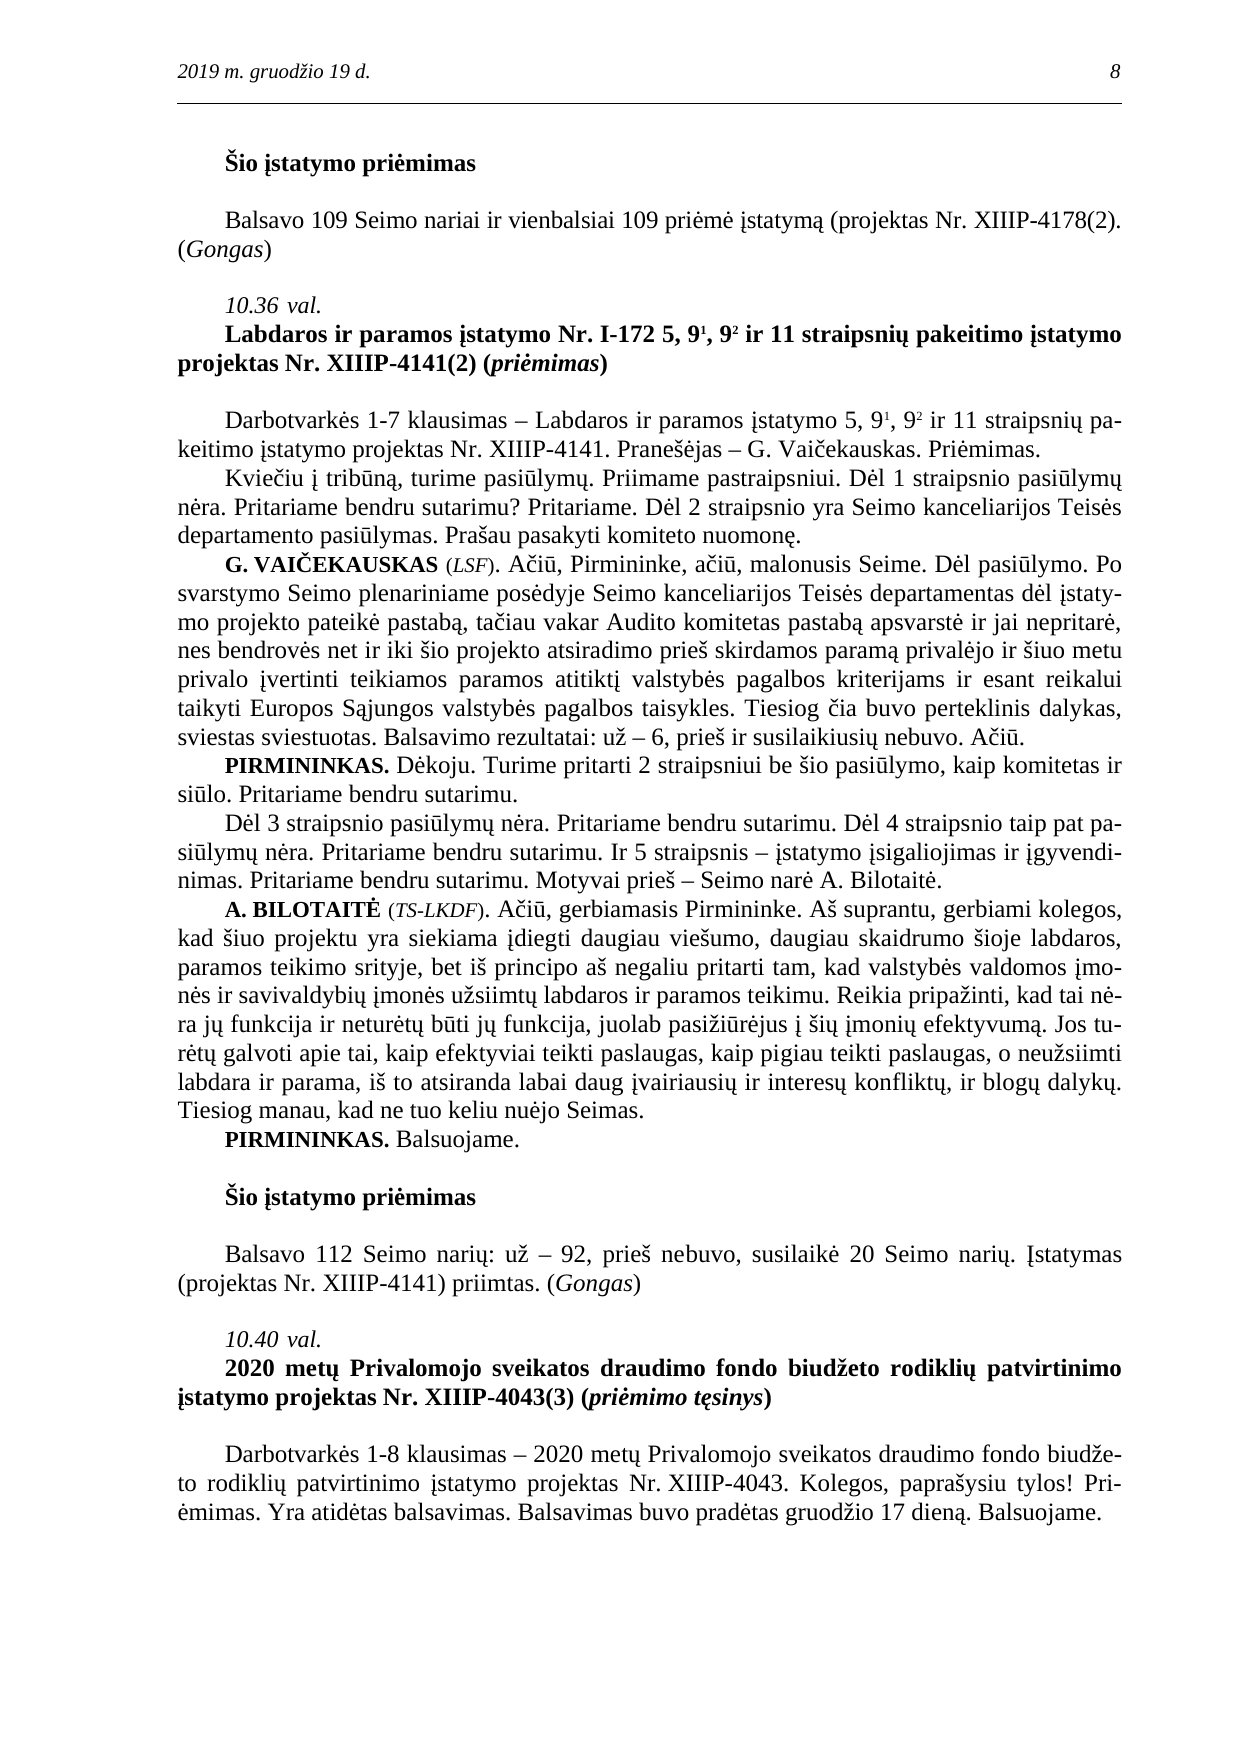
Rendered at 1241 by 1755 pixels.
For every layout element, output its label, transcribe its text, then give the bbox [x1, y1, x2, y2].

text G. VAIČEKAUSKAS (LSF). Ačiū, Pir­mi­nin­ke, ačiū, ma­lo­nu­sis Sei­me. Dėl pa­siū­ly­mo. Po svars­ty­mo Sei­mo ple­na­ri­nia­me po­sė­dy­je Sei­mo kan­ce­lia­ri­jos Tei­sės de­par­ta­men­tas dėl įsta­ty­mo pro­jek­to pa­tei­kė pa­sta­bą, ta­čiau va­kar Au­di­to ko­mi­te­tas pa­sta­bą ap­svars­tė ir jai ne­pri­ta­rė, nes ben­dro­vės net ir iki šio pro­jek­to at­si­ra­di­mo prieš skir­da­mos pa­ra­mą pri­va­lė­jo ir šiuo me­tu pri­va­lo įver­tin­ti tei­kia­mos pa­ra­mos ati­tik­tį vals­ty­bės pa­gal­bos kri­te­ri­jams ir esant rei­ka­lui taiky­ti Eu­ro­pos Są­jun­gos vals­ty­bės pa­gal­bos tai­syk­les. Tie­siog čia bu­vo per­tek­li­nis da­ly­kas, svie­s­tas svies­tuo­tas. Bal­sa­vi­mo re­zul­ta­tai: už – 6, prieš ir su­si­lai­kiu­sių ne­bu­vo. Ačiū. [177, 549, 1122, 750]
text Lab­da­ros ir pa­ra­mos įsta­ty­mo Nr. I-172 5, 91, 92 ir 11 straips­nių pa­kei­ti­mo įsta­ty­mo pro­jek­tas Nr. XIIIP-4141(2) (pri­ėmi­mas) [177, 319, 1122, 377]
text Šio įsta­ty­mo pri­ėmi­mas [177, 148, 1122, 176]
text 2020 me­tų Pri­va­lo­mo­jo svei­ka­tos drau­di­mo fon­do biu­dže­to ro­dik­lių pa­tvir­ti­ni­mo įsta­ty­mo pro­jek­tas Nr. XIIIP-4043(3) (pri­ėmi­mo tę­si­nys) [177, 1353, 1122, 1410]
text A. BILOTAITĖ (TS-LKDF). Ačiū, ger­bia­ma­sis Pir­mi­nin­ke. Aš su­pran­tu, ger­bia­mi ko­le­gos, kad šiuo pro­jek­tu yra sie­kia­ma įdieg­ti dau­giau vie­šu­mo, dau­giau skaid­ru­mo šio­je lab­da­ros, pa­ra­mos tei­ki­mo sri­ty­je, bet iš prin­ci­po aš ne­ga­liu pri­tar­ti tam, kad vals­ty­bės val­do­mos įmo­nės ir sa­vi­val­dy­bių įmo­nės už­si­im­tų lab­da­ros ir pa­ra­mos tei­ki­mu. Rei­kia pri­pa­žin­ti, kad tai nė­ra jų funk­ci­ja ir ne­tu­rė­tų bū­ti jų funk­ci­ja, juo­lab pa­si­žiū­rė­jus į šių įmo­nių efek­ty­vu­mą. Jos tu­rė­tų gal­vo­ti apie tai, kaip efek­ty­viai teik­ti pa­slau­gas, kaip pi­giau teik­ti pa­slau­gas, o ne­už­si­im­ti lab­da­ra ir pa­ra­ma, iš to at­si­ran­da la­bai daug įvai­riau­sių ir in­te­re­sų kon­flik­tų, ir blo­gų da­ly­kų. Tie­siog ma­nau, kad ne tuo ke­liu nu­ė­jo Sei­mas. [177, 894, 1122, 1124]
text Dar­bo­tvarkės 1-8 klau­si­mas – 2020 me­tų Pri­va­lo­mo­jo svei­ka­tos drau­di­mo fon­do biu­dže­to ro­dik­lių pa­tvir­ti­ni­mo įsta­ty­mo pro­jek­tas Nr. XIIIP-4043. Ko­le­gos, pa­pra­šy­siu ty­los! Pri­ėmi­mas. Yra ati­dė­tas bal­sa­vi­mas. Bal­sa­vi­mas bu­vo pra­dė­tas gruo­džio 17 die­ną. Bal­suo­ja­me. [177, 1439, 1122, 1525]
text Balsavo 112 Seimo narių: už – 92, prieš ne­bu­vo, su­si­lai­kė 20 Sei­mo na­rių. Įsta­ty­mas (pro­jek­tas Nr. XIIIP-4141) pri­im­tas. (Gon­gas) [177, 1239, 1122, 1297]
text 10.36 val. [224, 291, 1122, 319]
text PIRMININKAS. Dė­ko­ju. Tu­ri­me pri­tar­ti 2 straips­niui be šio pa­siū­ly­mo, kaip ko­mi­te­tas ir siū­lo. Pri­ta­ria­me ben­dru su­ta­ri­mu. [177, 750, 1122, 808]
text Bal­sa­vo 109 Sei­mo na­riai ir vien­bal­siai 109 pri­ėmė įsta­ty­mą (pro­jek­tas Nr. XIIIP-4178(2). (Gon­gas) [177, 205, 1122, 263]
text Dėl 3 straips­nio pa­siū­ly­mų nė­ra. Pri­ta­ria­me ben­dru su­ta­ri­mu. Dėl 4 straips­nio taip pat pa­siū­ly­mų nė­ra. Pri­ta­ria­me ben­dru su­ta­ri­mu. Ir 5 straips­nis – įsta­ty­mo įsi­ga­lio­ji­mas ir įgy­ven­di­ni­mas. Pri­ta­ria­me ben­dru su­ta­ri­mu. Mo­ty­vai prieš – Sei­mo na­rė A. Bi­lo­tai­tė. [177, 808, 1122, 894]
text Kvie­čiu į tri­bū­ną, tu­ri­me pa­siū­ly­mų. Pri­ima­me pa­straips­niui. Dėl 1 straips­nio pa­siū­ly­mų nė­ra. Pri­ta­ria­me ben­dru su­ta­ri­mu? Pri­ta­ria­me. Dėl 2 straips­nio yra Sei­mo kan­ce­lia­ri­jos Tei­sės de­par­ta­men­to pa­siū­ly­mas. Pra­šau pa­sa­ky­ti ko­mi­te­to nuo­mo­nę. [177, 463, 1122, 549]
text Dar­bo­tvarkės 1-7 klau­si­mas – Lab­da­ros ir pa­ra­mos įsta­ty­mo 5, 91, 92 ir 11 straips­nių pa­kei­ti­mo įsta­ty­mo pro­jek­tas Nr. XIIIP-4141. Pra­ne­šė­jas – G. Vai­če­kaus­kas. Pri­ėmi­mas. [177, 405, 1122, 463]
text PIRMININKAS. Bal­suo­ja­me. [177, 1124, 1122, 1153]
text 10.40 val. [224, 1325, 1122, 1353]
text Šio įsta­ty­mo pri­ėmi­mas [177, 1182, 1122, 1210]
